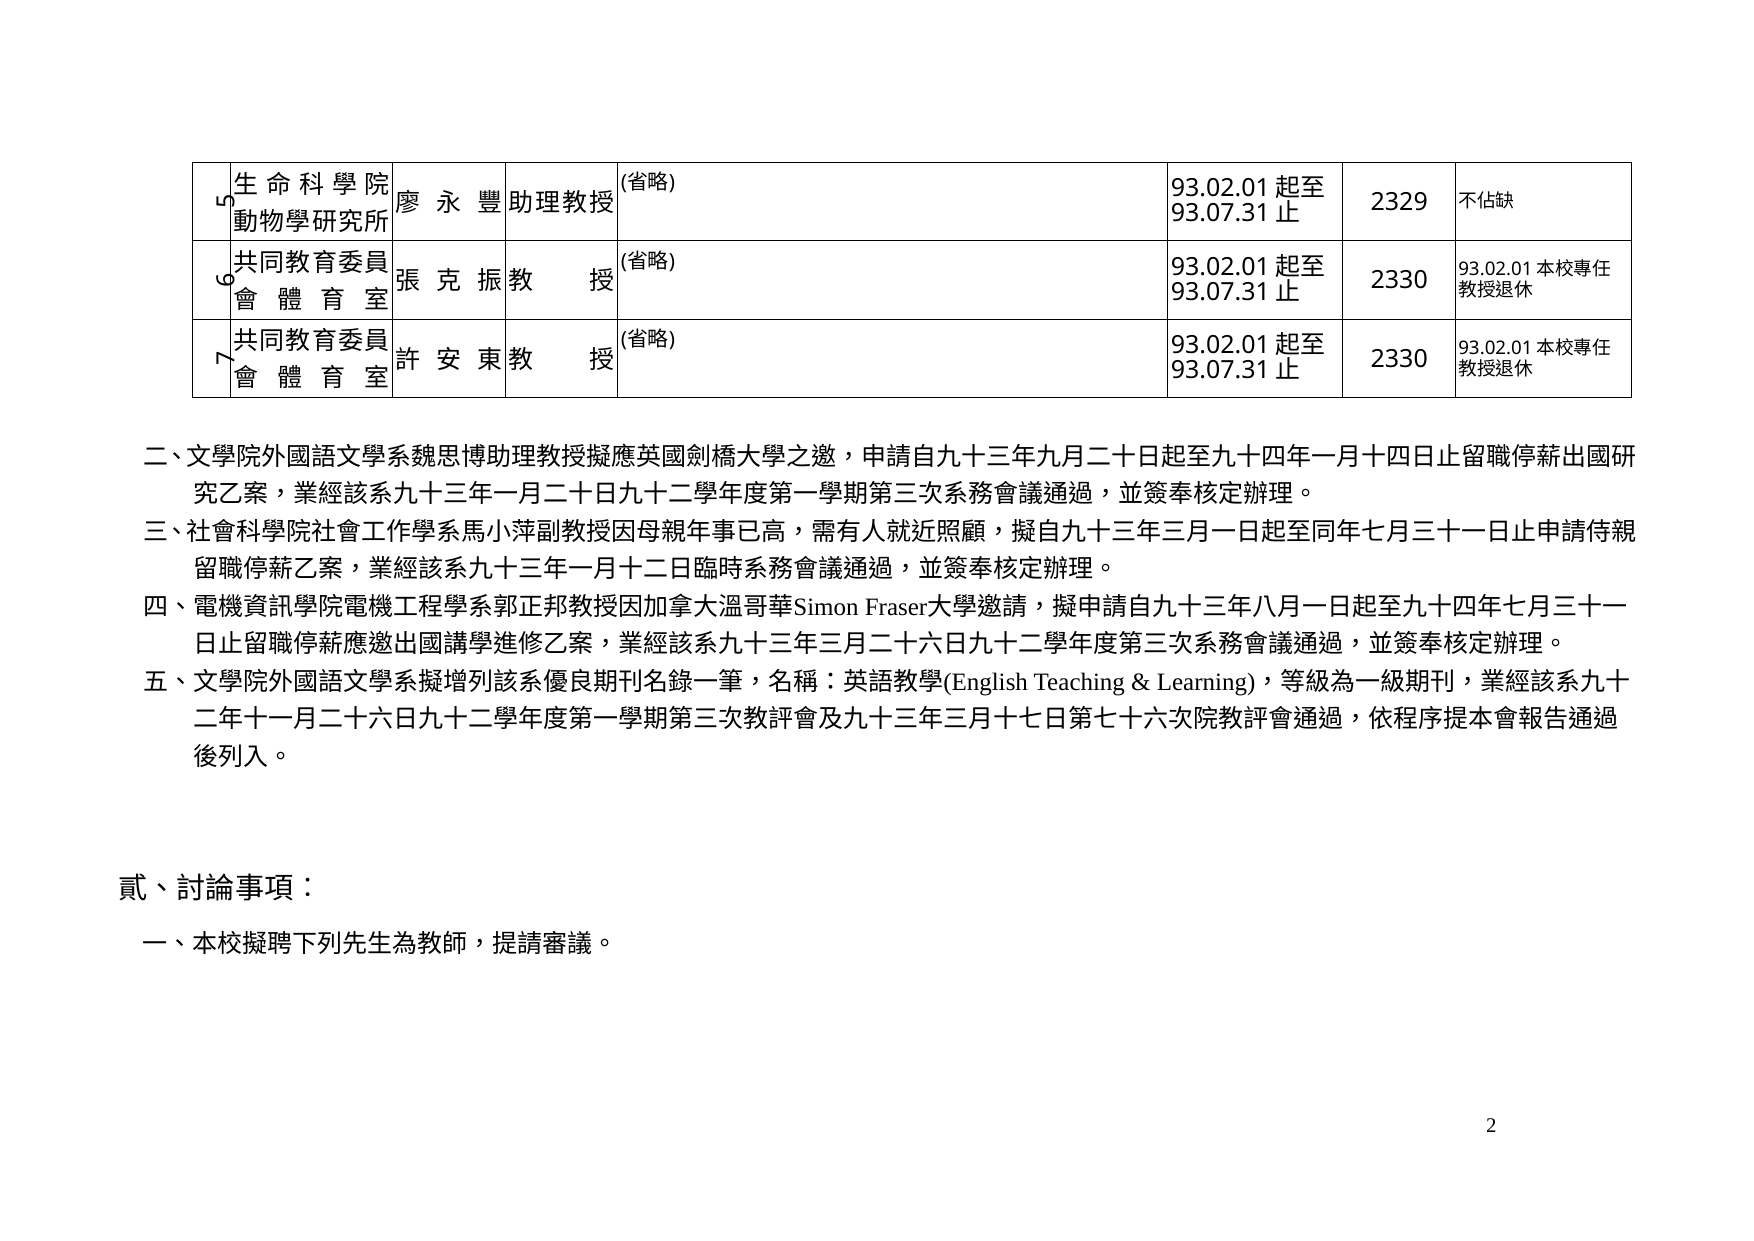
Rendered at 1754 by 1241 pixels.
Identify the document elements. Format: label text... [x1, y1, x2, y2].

table_cell 93.02.01本校專任教授退休 [1456, 241, 1631, 319]
table_cell 2330 [1343, 241, 1455, 319]
table_cell (省略) [618, 241, 1167, 319]
table_cell 2329 [1343, 163, 1455, 240]
table_cell 教授 [506, 320, 617, 397]
table_cell 共同教育委員會體育室 [231, 320, 392, 397]
text 四、電機資訊學院電機工程學系郭正邦教授因加拿大溫哥華Simon Fraser大學邀請，擬申請自九十三年八月一日起至九十四年七月三十一日止留職停薪應邀出國講學進修乙案，業經該系九十三年三月二十六日九十二學年度第三次系務會議通過，並簽奉核定辦理。 [143, 586, 1636, 661]
table_cell 張克振 [393, 241, 505, 319]
table_cell 教授 [506, 241, 617, 319]
table_cell 7 [193, 320, 230, 397]
text 二、文學院外國語文學系魏思博助理教授擬應英國劍橋大學之邀，申請自九十三年九月二十日起至九十四年一月十四日止留職停薪出國研究乙案，業經該系九十三年一月二十日九十二學年度第一學期第三次系務會議通過，並簽奉核定辦理。 [143, 436, 1636, 511]
table_cell 2330 [1343, 320, 1455, 397]
table_cell 許安東 [393, 320, 505, 397]
table_cell 不佔缺 [1456, 163, 1631, 240]
text 貳、討論事項︰ [118, 848, 1636, 923]
table_cell 6 [193, 241, 230, 319]
table_cell 生命科學院 動物學研究所 [231, 163, 392, 240]
table_cell 93.02.01起至93.07.31止 [1168, 241, 1342, 319]
text 五、文學院外國語文學系擬增列該系優良期刊名錄一筆，名稱：英語教學(English Teaching & Learning)，等級為一級期刊，業經該系九十二年十一月二十六日九十二學年度第一學期第三次教評會及九十三年三月十七日第七十六次院教評會通過，依程序提本會報告通過後列入。 [143, 661, 1636, 773]
table_cell 93.02.01本校專任教授退休 [1456, 320, 1631, 397]
table_cell 廖永豐 [393, 163, 505, 240]
table_cell (省略) [618, 320, 1167, 397]
table_cell (省略) [618, 163, 1167, 240]
table_cell 5 [193, 163, 230, 240]
text 一、本校擬聘下列先生為教師，提請審議。 [142, 923, 1636, 961]
text 三、社會科學院社會工作學系馬小萍副教授因母親年事已高，需有人就近照顧，擬自九十三年三月一日起至同年七月三十一日止申請侍親留職停薪乙案，業經該系九十三年一月十二日臨時系務會議通過，並簽奉核定辦理。 [143, 511, 1636, 586]
table_cell 93.02.01起至93.07.31止 [1168, 320, 1342, 397]
table_cell 助理教授 [506, 163, 617, 240]
table_cell 共同教育委員會體育室 [231, 241, 392, 319]
table_cell 93.02.01起至93.07.31止 [1168, 163, 1342, 240]
